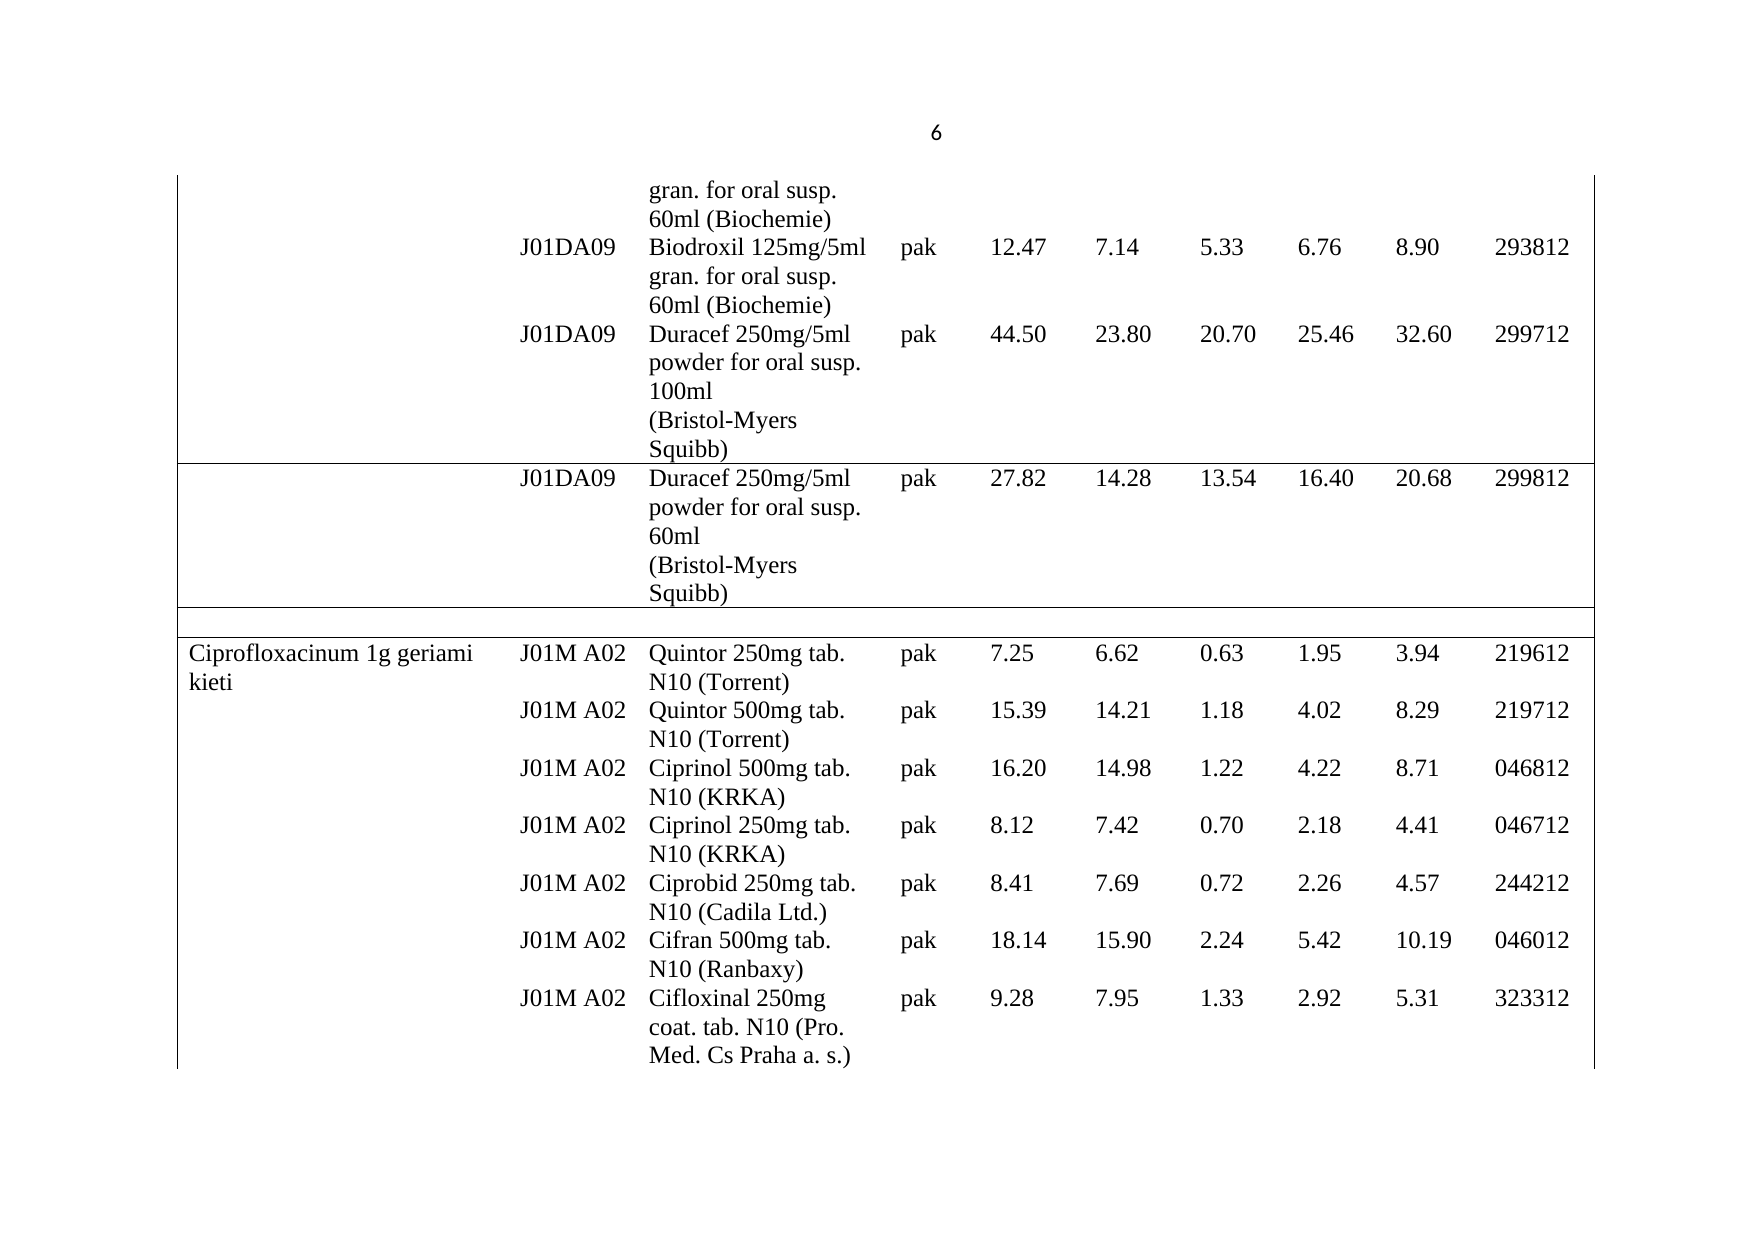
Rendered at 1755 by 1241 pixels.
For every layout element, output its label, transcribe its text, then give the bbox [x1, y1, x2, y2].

table_cell [178, 983, 509, 1069]
table_cell Quintor 250mg tab. N10 (Torrent) [638, 638, 889, 696]
table_cell Ciprinol 500mg tab. N10 (KRKA) [638, 753, 889, 811]
table_cell 7.42 [1084, 811, 1189, 868]
table_cell pak [889, 811, 979, 868]
table_cell 8.29 [1384, 696, 1483, 753]
table_cell [1483, 608, 1594, 637]
table_cell 2.26 [1286, 868, 1384, 926]
table_cell 0.72 [1189, 868, 1286, 926]
table_cell gran. for oral susp. 60ml (Biochemie) [638, 175, 889, 232]
table_cell Ciprofloxacinum 1g geriami kieti [178, 638, 509, 696]
table_cell J01M A02 [509, 811, 637, 868]
table_cell 27.82 [979, 464, 1084, 607]
table_cell 8.41 [979, 868, 1084, 926]
table_cell Biodroxil 125mg/5ml gran. for oral susp. 60ml (Biochemie) [638, 233, 889, 319]
table_cell [178, 811, 509, 868]
table_cell 4.41 [1384, 811, 1483, 868]
table_cell J01M A02 [509, 868, 637, 926]
table_cell J01DA09 [509, 319, 637, 462]
table_cell pak [889, 319, 979, 462]
table_cell 1.33 [1189, 983, 1286, 1069]
table_cell 3.94 [1384, 638, 1483, 696]
table_cell pak [889, 638, 979, 696]
table_cell J01M A02 [509, 983, 637, 1069]
table_cell 9.28 [979, 983, 1084, 1069]
table_cell 5.31 [1384, 983, 1483, 1069]
table_cell [178, 696, 509, 753]
table_cell [979, 175, 1084, 232]
table_cell [178, 868, 509, 926]
table_cell J01DA09 [509, 233, 637, 319]
table_cell 14.21 [1084, 696, 1189, 753]
table_cell Cifran 500mg tab. N10 (Ranbaxy) [638, 926, 889, 983]
table_cell [889, 608, 979, 637]
table_cell 4.02 [1286, 696, 1384, 753]
table_cell 046712 [1483, 811, 1594, 868]
table_cell 7.69 [1084, 868, 1189, 926]
table_cell [1286, 608, 1384, 637]
table_cell 20.70 [1189, 319, 1286, 462]
table_cell 0.63 [1189, 638, 1286, 696]
table_cell pak [889, 868, 979, 926]
table_cell 219612 [1483, 638, 1594, 696]
table_cell 323312 [1483, 983, 1594, 1069]
table_cell J01M A02 [509, 638, 637, 696]
table_cell [1084, 175, 1189, 232]
table_cell [1189, 175, 1286, 232]
table_cell J01M A02 [509, 926, 637, 983]
table_cell 2.18 [1286, 811, 1384, 868]
table_cell 15.39 [979, 696, 1084, 753]
table_cell 8.71 [1384, 753, 1483, 811]
table_cell 8.90 [1384, 233, 1483, 319]
table_cell pak [889, 696, 979, 753]
table_cell 7.14 [1084, 233, 1189, 319]
table_cell 14.98 [1084, 753, 1189, 811]
table_cell [509, 175, 637, 232]
table_cell 16.20 [979, 753, 1084, 811]
table_cell 23.80 [1084, 319, 1189, 462]
table_cell pak [889, 926, 979, 983]
table_cell 293812 [1483, 233, 1594, 319]
table_cell 16.40 [1286, 464, 1384, 607]
table_cell J01M A02 [509, 753, 637, 811]
table_cell Quintor 500mg tab. N10 (Torrent) [638, 696, 889, 753]
table_cell 0.70 [1189, 811, 1286, 868]
table_cell [1286, 175, 1384, 232]
table_cell [178, 319, 509, 462]
table_cell Duracef 250mg/5ml powder for oral susp. 60ml (Bristol-Myers Squibb) [638, 464, 889, 607]
table_cell [1189, 608, 1286, 637]
table_cell pak [889, 464, 979, 607]
table_cell 18.14 [979, 926, 1084, 983]
table_cell [178, 753, 509, 811]
table_cell [178, 464, 509, 607]
table_cell 14.28 [1084, 464, 1189, 607]
table_cell 2.24 [1189, 926, 1286, 983]
table_cell 7.95 [1084, 983, 1189, 1069]
table_cell 1.95 [1286, 638, 1384, 696]
table_cell [1384, 608, 1483, 637]
table_cell Cifloxinal 250mg coat. tab. N10 (Pro. Med. Cs Praha a. s.) [638, 983, 889, 1069]
table_cell 1.22 [1189, 753, 1286, 811]
table_cell 12.47 [979, 233, 1084, 319]
table_cell [178, 175, 509, 232]
table_cell 046812 [1483, 753, 1594, 811]
table_cell 6.76 [1286, 233, 1384, 319]
table_cell [1084, 608, 1189, 637]
table_cell 13.54 [1189, 464, 1286, 607]
table_cell [509, 608, 637, 637]
table_cell 20.68 [1384, 464, 1483, 607]
table_cell 244212 [1483, 868, 1594, 926]
table_cell [1384, 175, 1483, 232]
table_cell 4.57 [1384, 868, 1483, 926]
table_cell pak [889, 233, 979, 319]
table_cell Ciprobid 250mg tab. N10 (Cadila Ltd.) [638, 868, 889, 926]
table_cell [1483, 175, 1594, 232]
table_cell [638, 608, 889, 637]
table_cell J01DA09 [509, 464, 637, 607]
table_cell 15.90 [1084, 926, 1189, 983]
table_cell pak [889, 753, 979, 811]
table_cell [178, 926, 509, 983]
table_cell [889, 175, 979, 232]
table_cell 1.18 [1189, 696, 1286, 753]
table_cell 7.25 [979, 638, 1084, 696]
table_cell 5.42 [1286, 926, 1384, 983]
table_cell pak [889, 983, 979, 1069]
table_cell 4.22 [1286, 753, 1384, 811]
table_cell Duracef 250mg/5ml powder for oral susp. 100ml (Bristol-Myers Squibb) [638, 319, 889, 462]
table_cell [178, 233, 509, 319]
table_cell 8.12 [979, 811, 1084, 868]
table_cell 44.50 [979, 319, 1084, 462]
table_cell 2.92 [1286, 983, 1384, 1069]
table_cell 5.33 [1189, 233, 1286, 319]
table_cell [178, 608, 509, 637]
table_cell 046012 [1483, 926, 1594, 983]
table_cell 299812 [1483, 464, 1594, 607]
table_cell 32.60 [1384, 319, 1483, 462]
table_cell J01M A02 [509, 696, 637, 753]
table_cell Ciprinol 250mg tab. N10 (KRKA) [638, 811, 889, 868]
table_cell [979, 608, 1084, 637]
table_cell 219712 [1483, 696, 1594, 753]
table_cell 25.46 [1286, 319, 1384, 462]
table_cell 10.19 [1384, 926, 1483, 983]
table_cell 299712 [1483, 319, 1594, 462]
table_cell 6.62 [1084, 638, 1189, 696]
